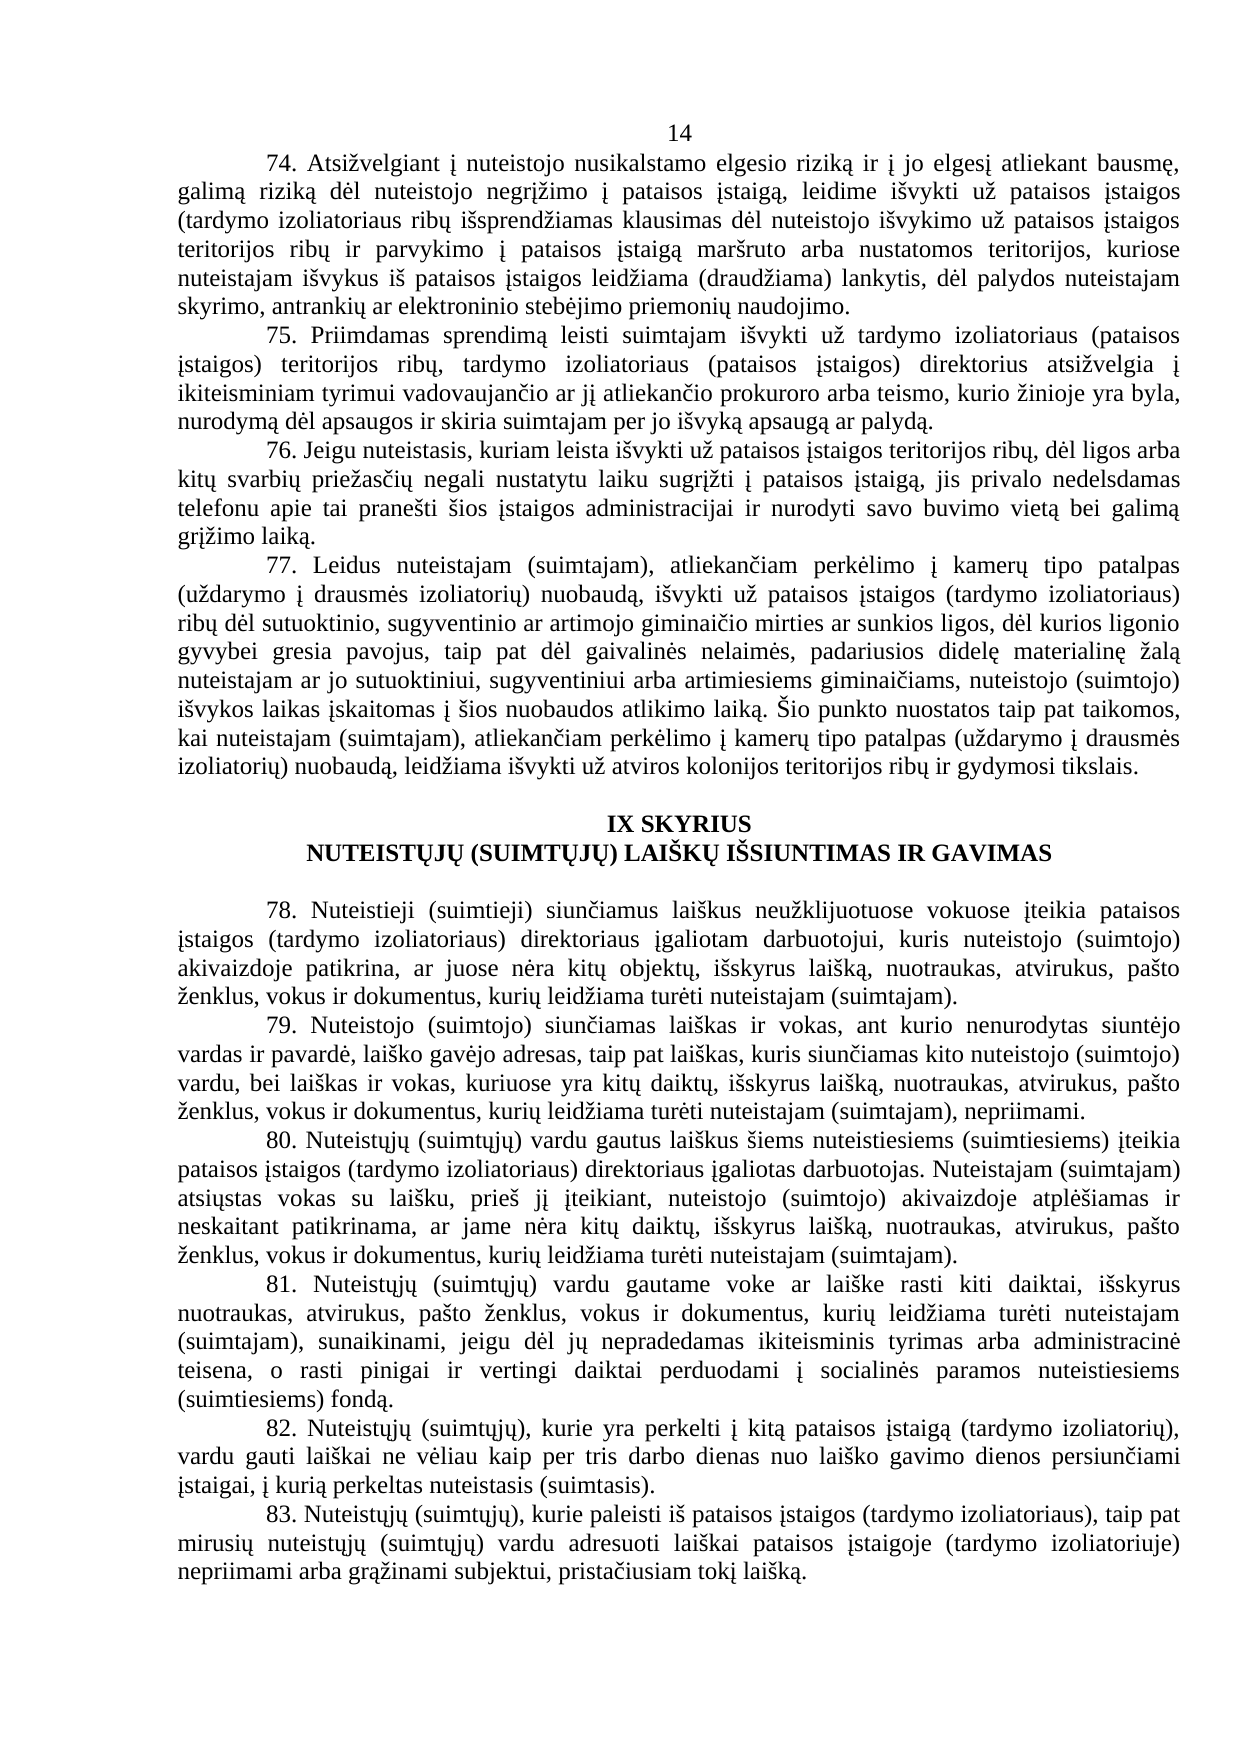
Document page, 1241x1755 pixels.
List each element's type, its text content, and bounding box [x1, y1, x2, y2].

text 79. Nuteistojo (suimtojo) siunčiamas laiškas ir vokas, ant kurio nenurodytas siuntėjo vardas ir pavardė, laiško gavėjo adresas, taip pat laiškas, kuris siunčiamas kito nuteistojo (suimtojo) vardu, bei laiškas ir vokas, kuriuose yra kitų daiktų, išskyrus laišką, nuotraukas, atvirukus, pašto ženklus, vokus ir dokumentus, kurių leidžiama turėti nuteistajam (suimtajam), nepriimami. [177, 1010, 1181, 1125]
text 81. Nuteistųjų (suimtųjų) vardu gautame voke ar laiške rasti kiti daiktai, išskyrus nuotraukas, atvirukus, pašto ženklus, vokus ir dokumentus, kurių leidžiama turėti nuteistajam (suimtajam), sunaikinami, jeigu dėl jų nepradedamas ikiteisminis tyrimas arba administracinė teisena, o rasti pinigai ir vertingi daiktai perduodami į socialinės paramos nuteistiesiems (suimtiesiems) fondą. [177, 1269, 1181, 1413]
text 77. Leidus nuteistajam (suimtajam), atliekančiam perkėlimo į kamerų tipo patalpas (uždarymo į drausmės izoliatorių) nuobaudą, išvykti už pataisos įstaigos (tardymo izoliatoriaus) ribų dėl sutuoktinio, sugyventinio ar artimojo giminaičio mirties ar sunkios ligos, dėl kurios ligonio gyvybei gresia pavojus, taip pat dėl gaivalinės nelaimės, padariusios didelę materialinę žalą nuteistajam ar jo sutuoktiniui, sugyventiniui arba artimiesiems giminaičiams, nuteistojo (suimtojo) išvykos laikas įskaitomas į šios nuobaudos atlikimo laiką. Šio punkto nuostatos taip pat taikomos, kai nuteistajam (suimtajam), atliekančiam perkėlimo į kamerų tipo patalpas (uždarymo į drausmės izoliatorių) nuobaudą, leidžiama išvykti už atviros kolonijos teritorijos ribų ir gydymosi tikslais. [177, 550, 1181, 780]
text 82. Nuteistųjų (suimtųjų), kurie yra perkelti į kitą pataisos įstaigą (tardymo izoliatorių), vardu gauti laiškai ne vėliau kaip per tris darbo dienas nuo laiško gavimo dienos persiunčiami įstaigai, į kurią perkeltas nuteistasis (suimtasis). [177, 1413, 1181, 1499]
text NUTEISTŲJŲ (SUIMTŲJŲ) LAIŠKŲ IŠSIUNTIMAS IR GAVIMAS [177, 838, 1181, 866]
text 83. Nuteistųjų (suimtųjų), kurie paleisti iš pataisos įstaigos (tardymo izoliatoriaus), taip pat mirusių nuteistųjų (suimtųjų) vardu adresuoti laiškai pataisos įstaigoje (tardymo izoliatoriuje) nepriimami arba grąžinami subjektui, pristačiusiam tokį laišką. [177, 1499, 1181, 1585]
text 78. Nuteistieji (suimtieji) siunčiamus laiškus neužklijuotuose vokuose įteikia pataisos įstaigos (tardymo izoliatoriaus) direktoriaus įgaliotam darbuotojui, kuris nuteistojo (suimtojo) akivaizdoje patikrina, ar juose nėra kitų objektų, išskyrus laišką, nuotraukas, atvirukus, pašto ženklus, vokus ir dokumentus, kurių leidžiama turėti nuteistajam (suimtajam). [177, 895, 1181, 1010]
text 74. Atsižvelgiant į nuteistojo nusikalstamo elgesio riziką ir į jo elgesį atliekant bausmę, galimą riziką dėl nuteistojo negrįžimo į pataisos įstaigą, leidime išvykti už pataisos įstaigos (tardymo izoliatoriaus ribų išsprendžiamas klausimas dėl nuteistojo išvykimo už pataisos įstaigos teritorijos ribų ir parvykimo į pataisos įstaigą maršruto arba nustatomos teritorijos, kuriose nuteistajam išvykus iš pataisos įstaigos leidžiama (draudžiama) lankytis, dėl palydos nuteistajam skyrimo, antrankių ar elektroninio stebėjimo priemonių naudojimo. [177, 148, 1181, 320]
text 80. Nuteistųjų (suimtųjų) vardu gautus laiškus šiems nuteistiesiems (suimtiesiems) įteikia pataisos įstaigos (tardymo izoliatoriaus) direktoriaus įgaliotas darbuotojas. Nuteistajam (suimtajam) atsiųstas vokas su laišku, prieš jį įteikiant, nuteistojo (suimtojo) akivaizdoje atplėšiamas ir neskaitant patikrinama, ar jame nėra kitų daiktų, išskyrus laišką, nuotraukas, atvirukus, pašto ženklus, vokus ir dokumentus, kurių leidžiama turėti nuteistajam (suimtajam). [177, 1125, 1181, 1269]
text 76. Jeigu nuteistasis, kuriam leista išvykti už pataisos įstaigos teritorijos ribų, dėl ligos arba kitų svarbių priežasčių negali nustatytu laiku sugrįžti į pataisos įstaigą, jis privalo nedelsdamas telefonu apie tai pranešti šios įstaigos administracijai ir nurodyti savo buvimo vietą bei galimą grįžimo laiką. [177, 435, 1181, 550]
text 75. Priimdamas sprendimą leisti suimtajam išvykti už tardymo izoliatoriaus (pataisos įstaigos) teritorijos ribų, tardymo izoliatoriaus (pataisos įstaigos) direktorius atsižvelgia į ikiteisminiam tyrimui vadovaujančio ar jį atliekančio prokuroro arba teismo, kurio žinioje yra byla, nurodymą dėl apsaugos ir skiria suimtajam per jo išvyką apsaugą ar palydą. [177, 320, 1181, 435]
text IX SKYRIUS [177, 809, 1181, 838]
